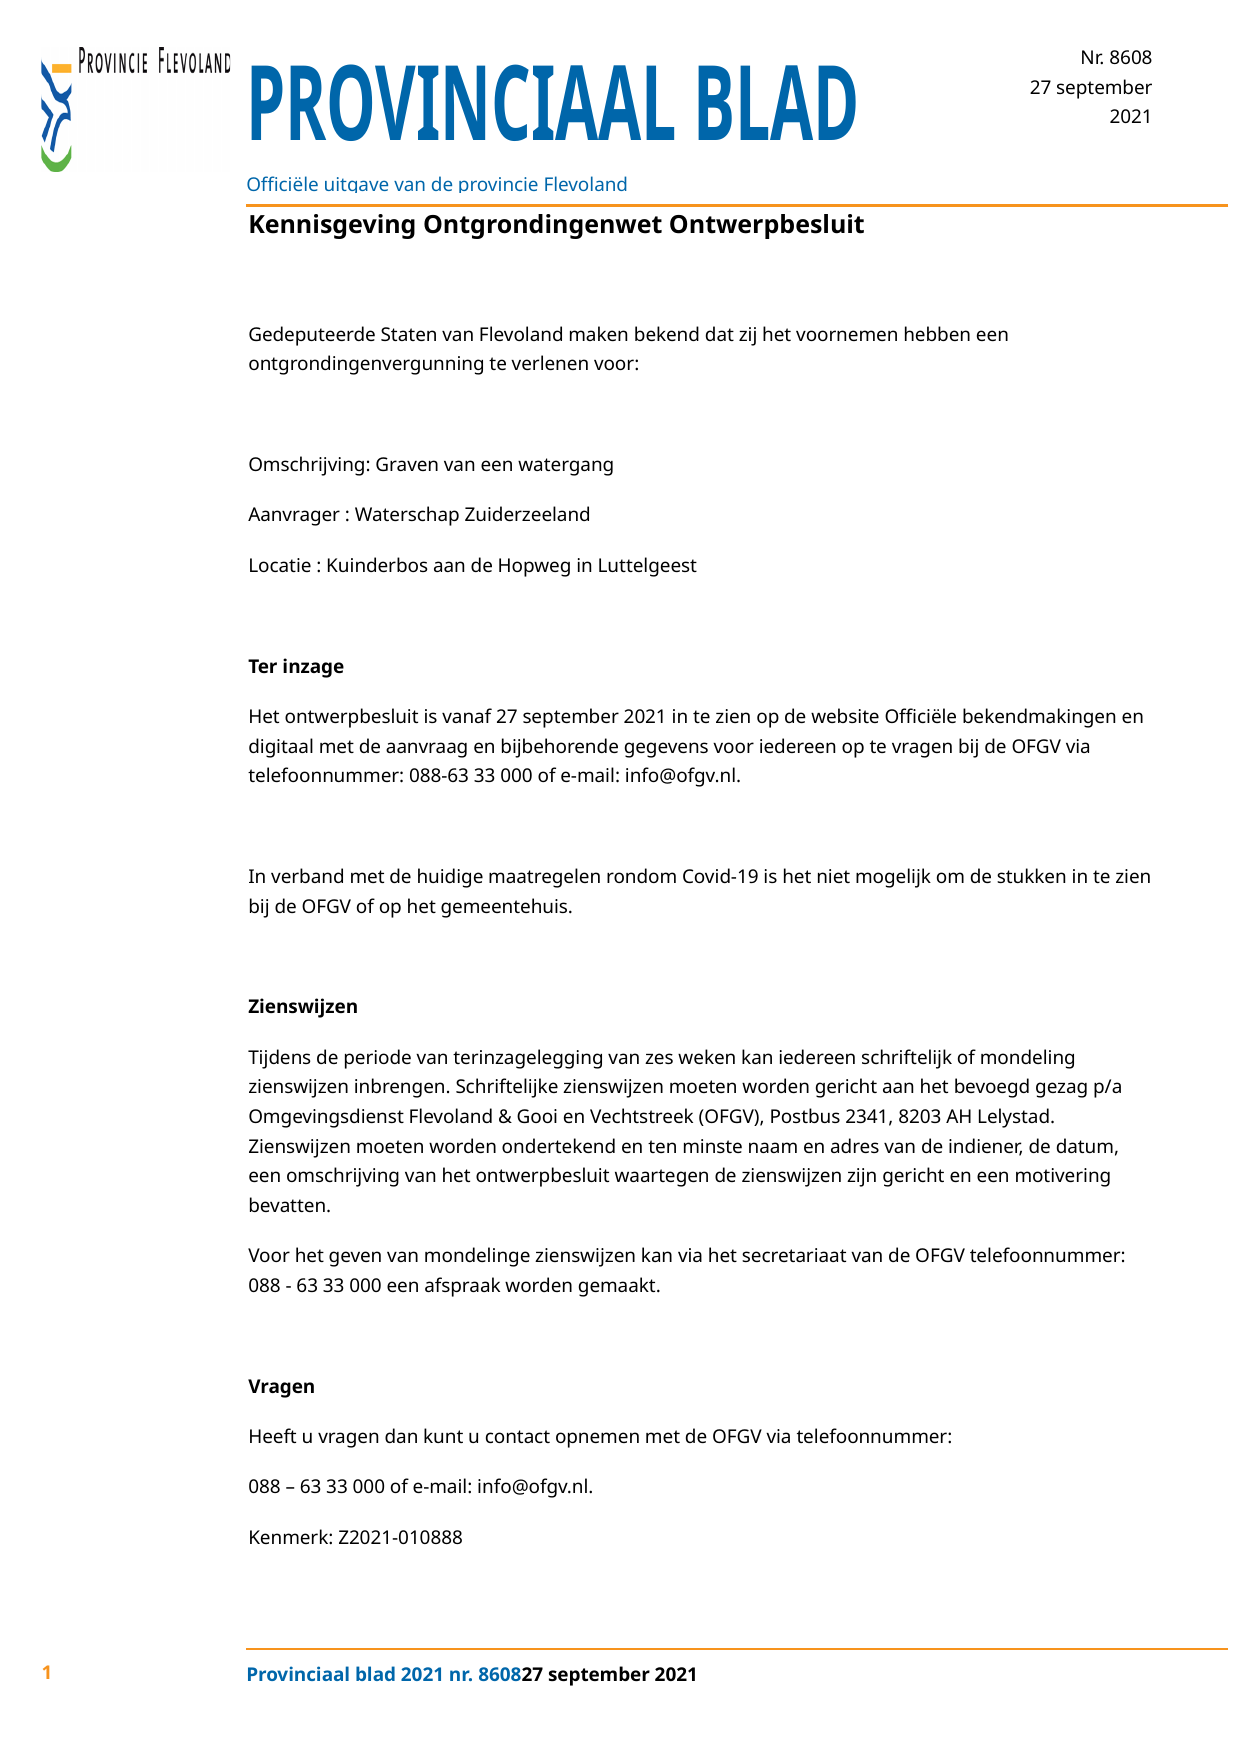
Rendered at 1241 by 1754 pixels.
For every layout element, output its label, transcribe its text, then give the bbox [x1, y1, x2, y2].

text Heeft u vragen dan kunt u contact opnemen met de OFGV via telefoonnummer: [248, 1423, 1152, 1449]
text Aanvrager : Waterschap Zuiderzeeland [248, 502, 1152, 527]
text Het ontwerpbesluit is vanaf 27 september 2021 in te zien op de website Officiële bekendmakingen en digitaal met de aanvraag en bijbehorende gegevens voor iedereen op te vragen bij de OFGV via telefoonnummer: 088-63 33 000 of e-mail: info@ofgv.nl. [248, 703, 1152, 788]
text Kennisgeving Ontgrondingenwet Ontwerpbesluit [248, 207, 1152, 241]
text Omschrijving: Graven van een watergang [248, 451, 1152, 477]
text Locatie : Kuinderbos aan de Hopweg in Luttelgeest [248, 552, 1152, 578]
text In verband met de huidige maatregelen rondom Covid-19 is het niet mogelijk om de stukken in te zien bij de OFGV of op het gemeentehuis. [248, 863, 1152, 918]
text Voor het geven van mondelinge zienswijzen kan via het secretariaat van de OFGV telefoonnummer: 088 - 63 33 000 een afspraak worden gemaakt. [248, 1242, 1152, 1298]
text Ter inzage [248, 653, 1152, 678]
text 088 – 63 33 000 of e-mail: info@ofgv.nl. [248, 1474, 1152, 1499]
text Kenmerk: Z2021-010888 [248, 1524, 1152, 1550]
text Tijdens de periode van terinzagelegging van zes weken kan iedereen schriftelijk of mondeling zienswijzen inbrengen. Schriftelijke zienswijzen moeten worden gericht aan het bevoegd gezag p/a Omgevingsdienst Flevoland & Gooi en Vechtstreek (OFGV), Postbus 2341, 8203 AH Lelystad. Zienswijzen moeten worden ondertekend en ten minste naam en adres van de indiener, de datum, een omschrijving van het ontwerpbesluit waartegen de zienswijzen zijn gericht en een motivering bevatten. [248, 1044, 1152, 1218]
text Vragen [248, 1373, 1152, 1398]
text Gedeputeerde Staten van Flevoland maken bekend dat zij het voornemen hebben een ontgrondingenvergunning te verlenen voor: [248, 321, 1152, 376]
text Zienswijzen [248, 994, 1152, 1019]
picture [41, 47, 231, 172]
